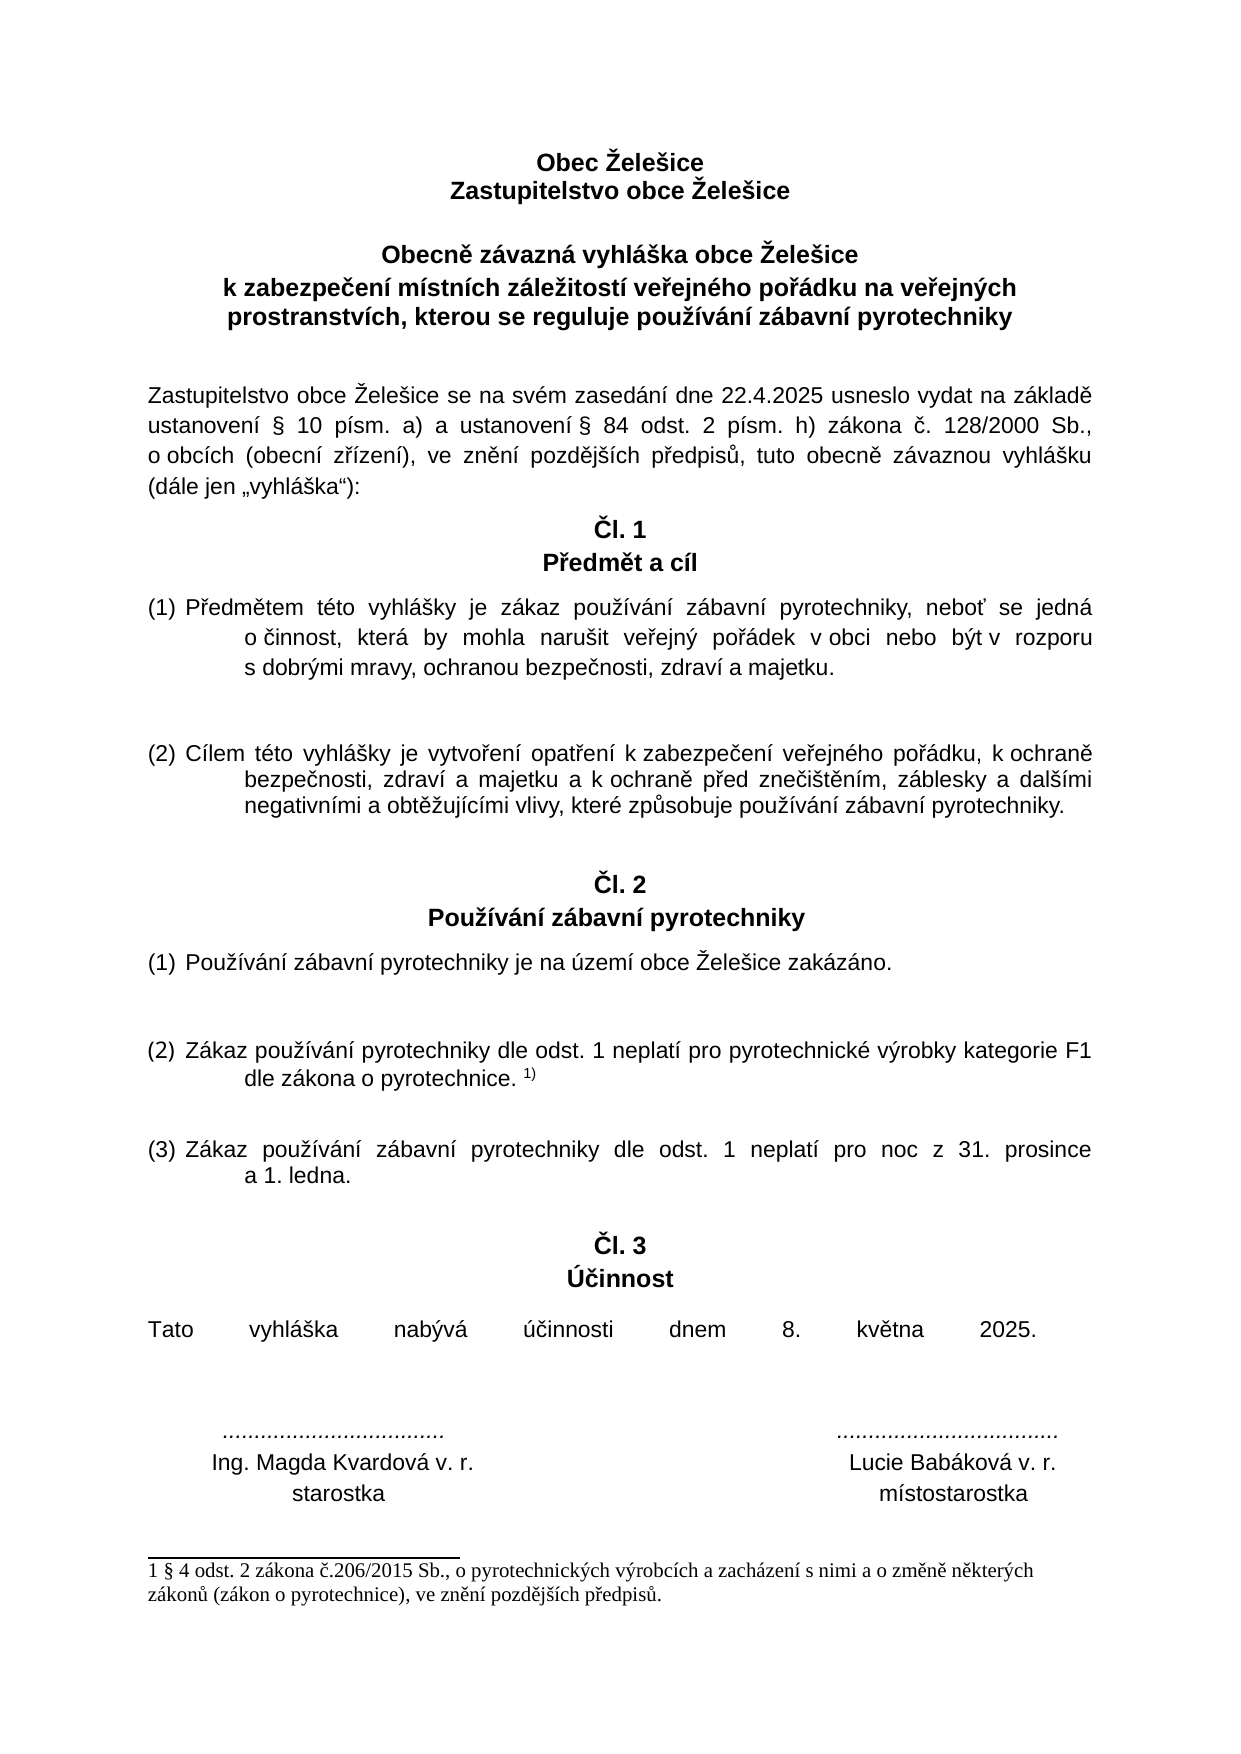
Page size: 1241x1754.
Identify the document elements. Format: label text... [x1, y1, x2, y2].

text Čl. 1 [148, 515, 1093, 544]
text Čl. 3 [148, 1231, 1093, 1260]
list Cílem této vyhlášky je vytvoření opatření k zabezpečení veřejného pořádku, k ochraně bezpečnosti, zdraví a majetku a k ochraně před znečištěním, záblesky a dalšími negativními a obtěžujícími vlivy, které způsobuje používání zábavní pyrotechniky. [148, 740, 1093, 819]
text k zabezpečení místních záležitostí veřejného pořádku na veřejných prostranstvích, kterou se reguluje používání zábavní pyrotechniky [148, 273, 1093, 331]
text ................................... ................................... [148, 1417, 1093, 1443]
text Zastupitelstvo obce Želešice [148, 176, 1093, 205]
text Obecně závazná vyhláška obce Želešice [148, 240, 1093, 269]
list Zákaz používání zábavní pyrotechniky dle odst. 1 neplatí pro noc z 31. prosince a 1. ledna. [148, 1136, 1093, 1189]
list Používání zábavní pyrotechniky je na území obce Želešice zakázáno. [148, 949, 1093, 975]
text Používání zábavní pyrotechniky [148, 903, 1093, 932]
list Předmětem této vyhlášky je zákaz používání zábavní pyrotechniky, neboť se jedná o činnost, která by mohla narušit veřejný pořádek v obci nebo být v rozporu s dobrými mravy, ochranou bezpečnosti, zdraví a majetku. [148, 594, 1093, 681]
text Ing. Magda Kvardová v. r. Lucie Babáková v. r. [148, 1449, 1093, 1475]
list Zákaz používání pyrotechniky dle odst. 1 neplatí pro pyrotechnické výrobky kategorie F1 dle zákona o pyrotechnice. ) [148, 1034, 1093, 1092]
text starostka místostarostka [148, 1480, 1093, 1507]
text Obec Želešice [148, 148, 1093, 176]
text Zastupitelstvo obce Želešice se na svém zasedání dne 22.4.2025 usneslo vydat na základě ustanovení § 10 písm. a) a ustanovení § 84 odst. 2 písm. h) zákona č. 128/2000 Sb., o obcích (obecní zřízení), ve znění pozdějších předpisů, tuto obecně závaznou vyhlášku (dále jen „vyhláška“): [148, 382, 1093, 499]
text Předmět a cíl [148, 548, 1093, 577]
text Čl. 2 [148, 870, 1093, 899]
text Tato vyhláška nabývá účinnosti dnem 8. května 2025. [148, 1316, 1093, 1369]
text Účinnost [148, 1264, 1093, 1293]
list § 4 odst. 2 zákona č.206/2015 Sb., o pyrotechnických výrobcích a zacházení s nimi a o změně některých zákonů (zákon o pyrotechnice), ve znění pozdějších předpisů. [148, 1558, 1093, 1606]
